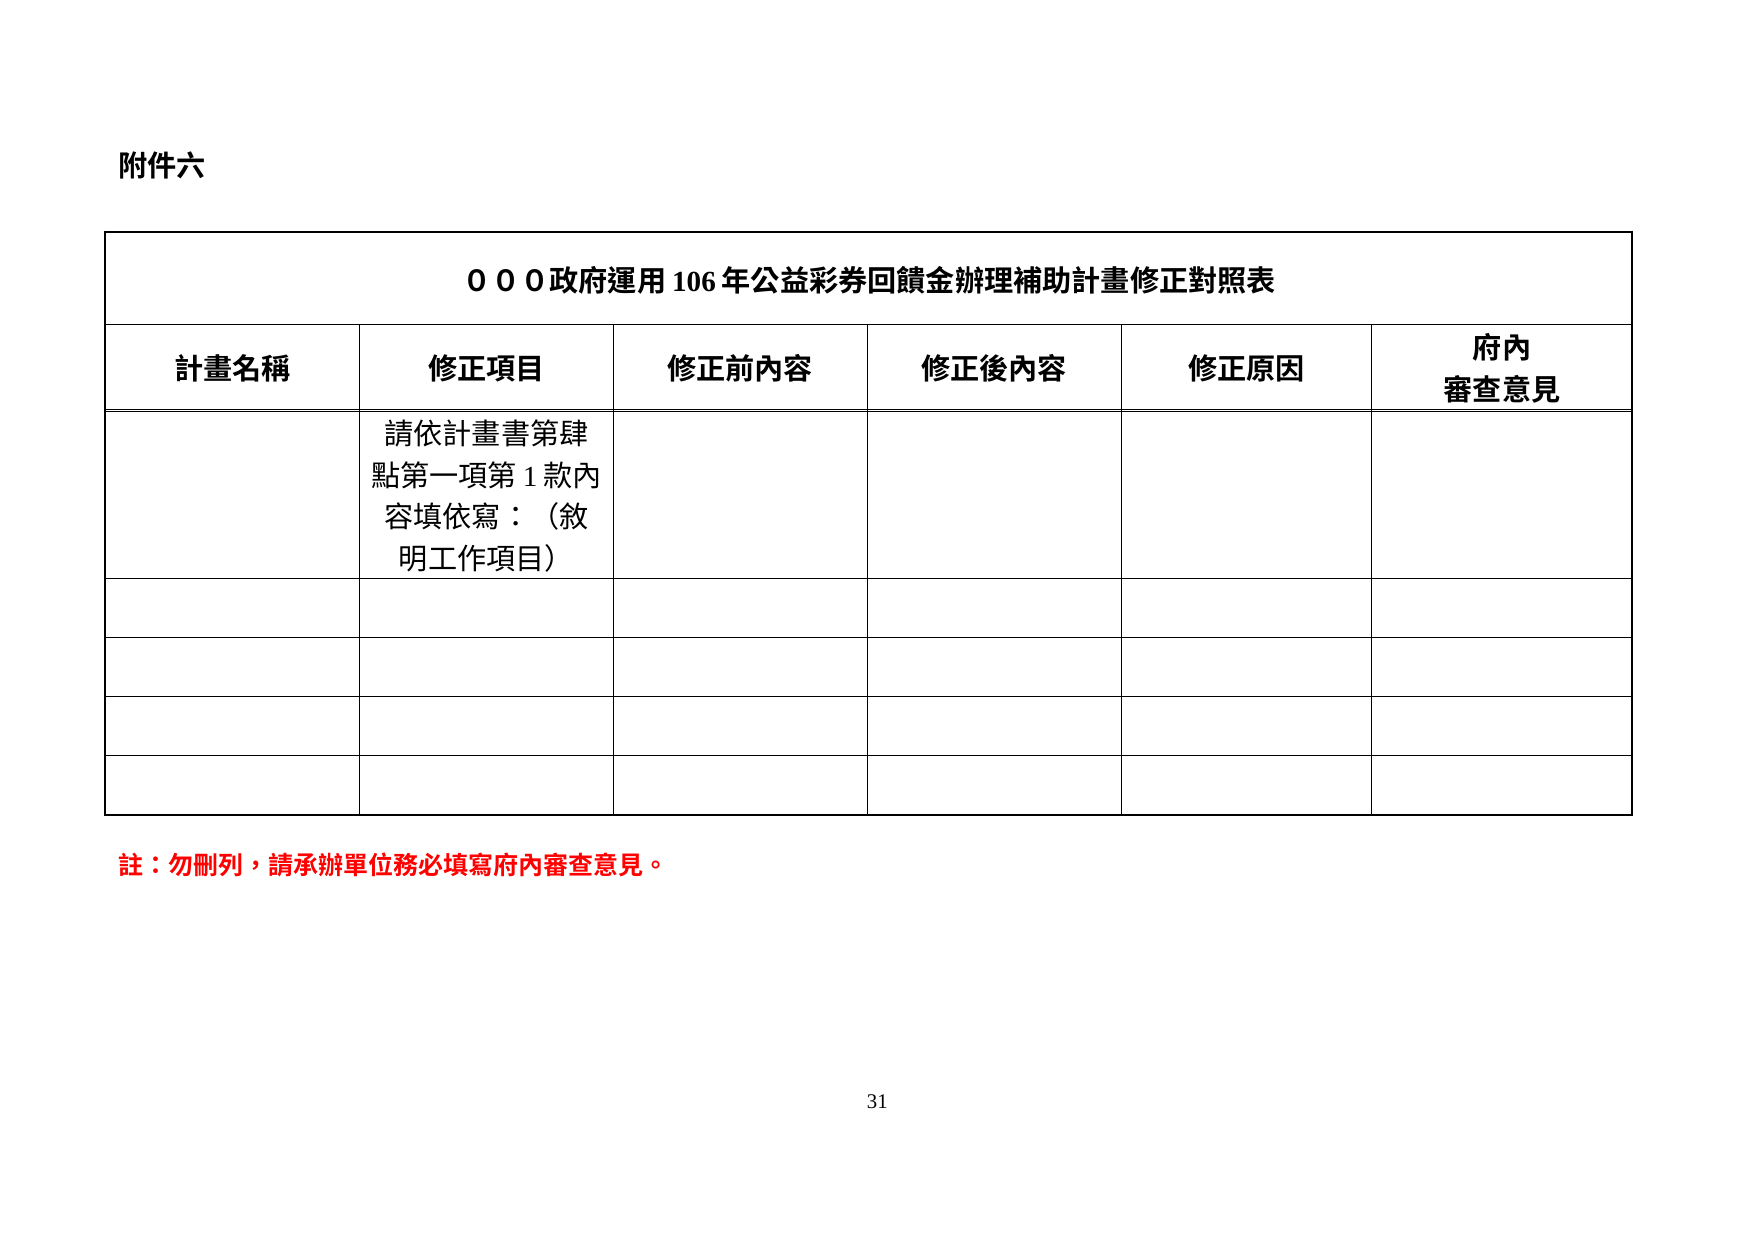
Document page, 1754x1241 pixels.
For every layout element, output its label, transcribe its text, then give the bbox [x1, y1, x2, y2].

table_cell [1372, 756, 1631, 814]
table_cell [868, 579, 1121, 637]
table_cell 修正後內容 [868, 325, 1121, 409]
table_cell [614, 697, 867, 755]
table_cell 修正項目 [360, 325, 613, 409]
table_cell [1372, 697, 1631, 755]
table_cell 府內 審查意見 [1372, 325, 1631, 409]
table_header ０００政府運用106年公益彩券回饋金辦理補助計畫修正對照表 [106, 233, 1631, 324]
table_cell [106, 697, 359, 755]
table_cell [1372, 412, 1631, 578]
table_cell [1122, 412, 1371, 578]
table_cell [360, 697, 613, 755]
table_cell [106, 412, 359, 578]
table_cell [1122, 579, 1371, 637]
text 附件六 [118, 143, 1636, 185]
table_cell [1122, 638, 1371, 696]
table_cell [1122, 697, 1371, 755]
table_cell [614, 756, 867, 814]
table_cell [106, 756, 359, 814]
table_cell [360, 756, 613, 814]
table_cell [614, 638, 867, 696]
table_cell [1372, 638, 1631, 696]
table_cell [106, 579, 359, 637]
table_cell [106, 638, 359, 696]
table_cell [1122, 756, 1371, 814]
table_cell 請依計畫書第肆點第一項第1款內容填依寫：（敘明工作項目） [360, 412, 613, 578]
table_cell 修正原因 [1122, 325, 1371, 409]
table_cell [1372, 579, 1631, 637]
text 註：勿刪列，請承辦單位務必填寫府內審查意見。 [118, 841, 1636, 883]
table_cell [614, 412, 867, 578]
table_cell [868, 638, 1121, 696]
table_cell 計畫名稱 [106, 325, 359, 409]
table_cell [868, 412, 1121, 578]
table_cell [868, 756, 1121, 814]
table_cell 修正前內容 [614, 325, 867, 409]
table_cell [614, 579, 867, 637]
table_cell [360, 579, 613, 637]
table_cell [360, 638, 613, 696]
table_cell [868, 697, 1121, 755]
